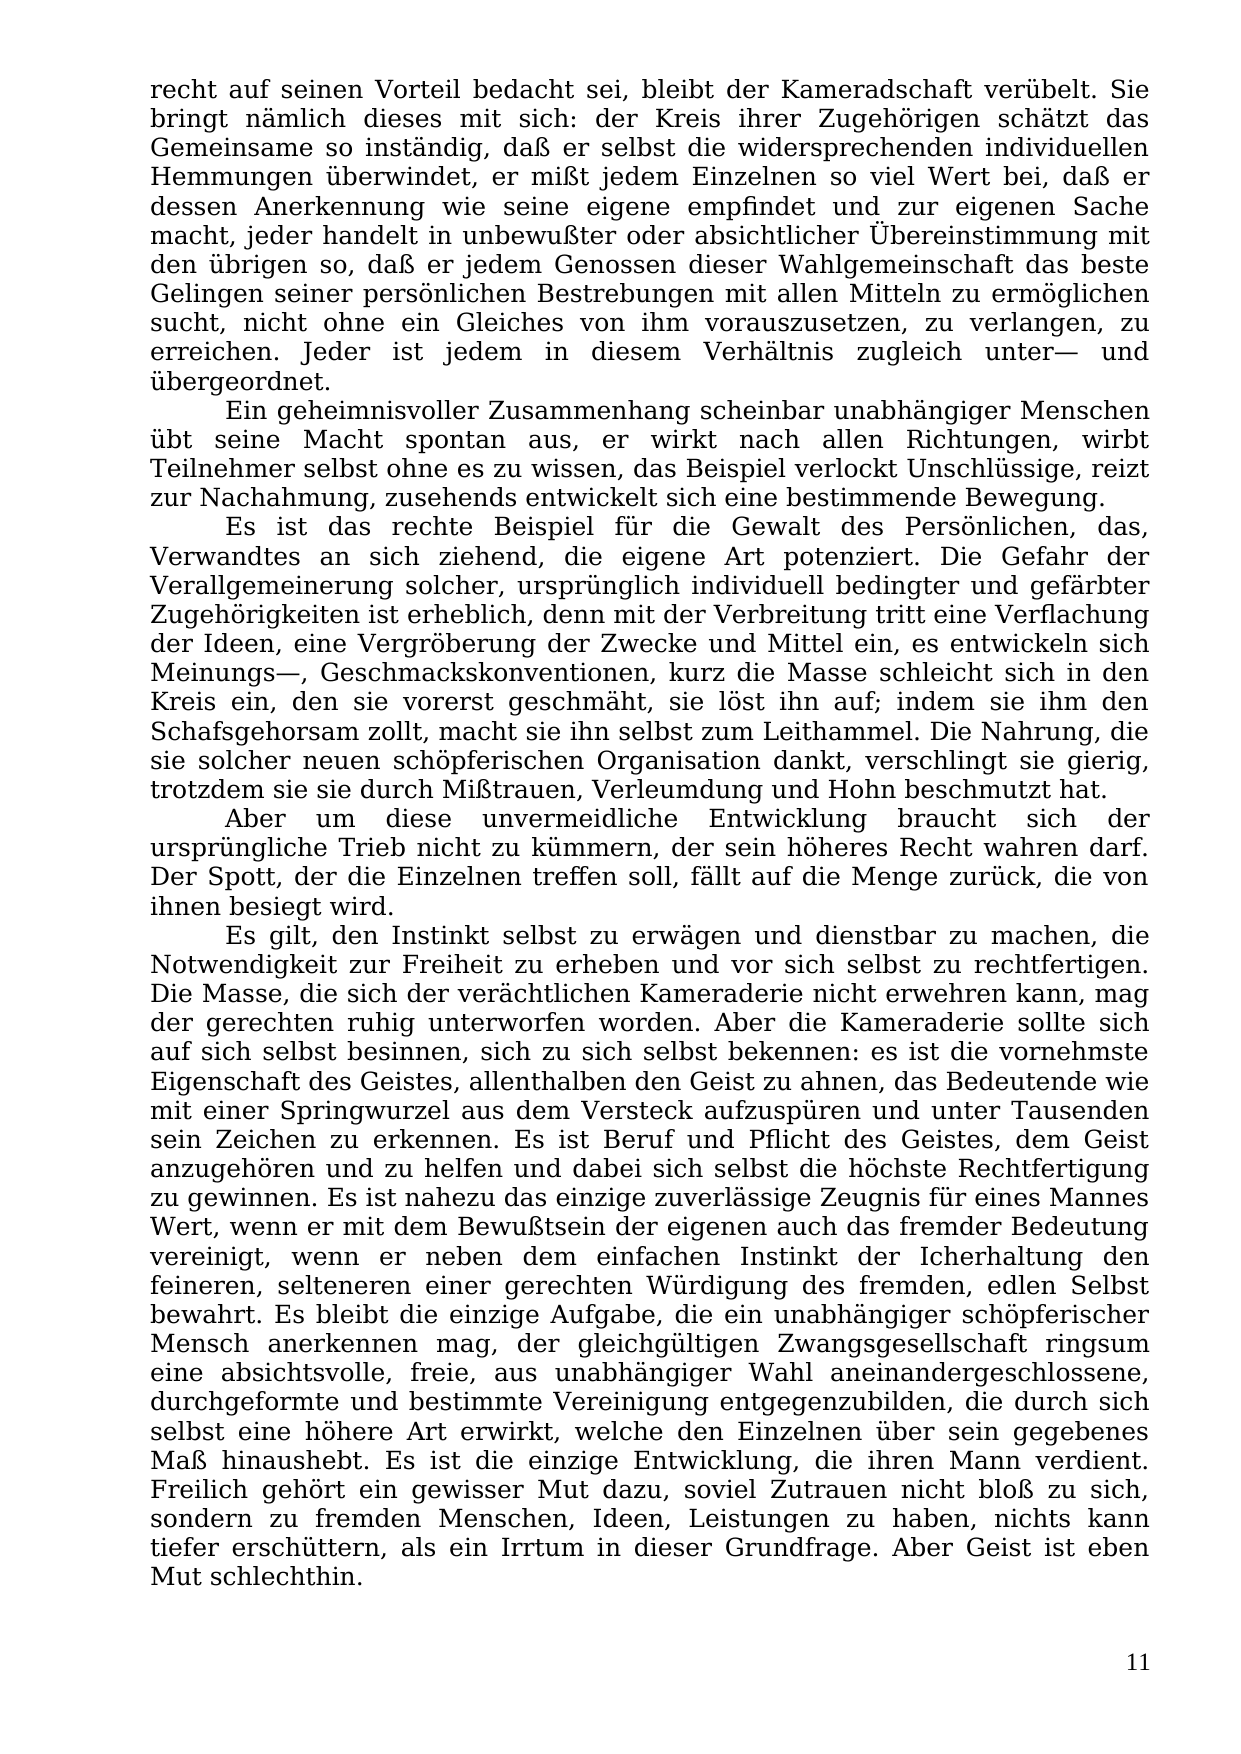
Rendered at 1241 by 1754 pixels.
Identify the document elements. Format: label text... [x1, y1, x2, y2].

text Ein geheimnisvoller Zusammenhang scheinbar unabhängiger Menschen übt seine Macht spontan aus, er wirkt nach allen Richtungen, wirbt Teilnehmer selbst ohne es zu wissen, das Beispiel verlockt Unschlüssige, reizt zur Nachahmung, zusehends entwickelt sich eine bestimmende Bewegung. [150, 396, 1151, 512]
text Es ist das rechte Beispiel für die Gewalt des Persönlichen, das, Verwandtes an sich ziehend, die eigene Art potenziert. Die Gefahr der Verallgemeinerung solcher, ursprünglich individuell bedingter und gefärbter Zugehörigkeiten ist erheblich, denn mit der Verbreitung tritt eine Verflachung der Ideen, eine Vergröberung der Zwecke und Mittel ein, es entwickeln sich Meinungs—, Geschmackskonventionen, kurz die Masse schleicht sich in den Kreis ein, den sie vorerst geschmäht, sie löst ihn auf; indem sie ihm den Schafsgehorsam zollt, macht sie ihn selbst zum Leithammel. Die Nahrung, die sie solcher neuen schöpferischen Organisation dankt, verschlingt sie gierig, trotzdem sie sie durch Mißtrauen, Verleumdung und Hohn beschmutzt hat. [150, 512, 1151, 804]
text Es gilt, den Instinkt selbst zu erwägen und dienstbar zu machen, die Notwendigkeit zur Freiheit zu erheben und vor sich selbst zu rechtfertigen. Die Masse, die sich der verächtlichen Kameraderie nicht erwehren kann, mag der gerechten ruhig unterworfen worden. Aber die Kameraderie sollte sich auf sich selbst besinnen, sich zu sich selbst bekennen: es ist die vornehmste Eigenschaft des Geistes, allenthalben den Geist zu ahnen, das Bedeutende wie mit einer Springwurzel aus dem Versteck aufzuspüren und unter Tausenden sein Zeichen zu erkennen. Es ist Beruf und Pflicht des Geistes, dem Geist anzugehören und zu helfen und dabei sich selbst die höchste Rechtfertigung zu gewinnen. Es ist nahezu das einzige zuverlässige Zeugnis für eines Mannes Wert, wenn er mit dem Bewußtsein der eigenen auch das fremder Bedeutung vereinigt, wenn er neben dem einfachen Instinkt der Icherhaltung den feineren, selteneren einer gerechten Würdigung des fremden, edlen Selbst bewahrt. Es bleibt die einzige Aufgabe, die ein unabhängiger schöpferischer Mensch anerkennen mag, der gleichgültigen Zwangsgesellschaft ringsum eine absichtsvolle, freie, aus unabhängiger Wahl aneinandergeschlossene, durchgeformte und bestimmte Vereinigung entgegenzubilden, die durch sich selbst eine höhere Art erwirkt, welche den Einzelnen über sein gegebenes Maß hinaushebt. Es ist die einzige Entwicklung, die ihren Mann verdient. Freilich gehört ein gewisser Mut dazu, soviel Zutrauen nicht bloß zu sich, sondern zu fremden Menschen, Ideen, Leistungen zu haben, nichts kann tiefer erschüttern, als ein Irrtum in dieser Grundfrage. Aber Geist ist eben Mut schlechthin. [150, 921, 1151, 1592]
text recht auf seinen Vorteil bedacht sei, bleibt der Kameradschaft verübelt. Sie bringt nämlich dieses mit sich: der Kreis ihrer Zugehörigen schätzt das Gemeinsame so inständig, daß er selbst die widersprechenden individuellen Hemmungen überwindet, er mißt jedem Einzelnen so viel Wert bei, daß er dessen Anerkennung wie seine eigene empfindet und zur eigenen Sache macht, jeder handelt in unbewußter oder absichtlicher Übereinstimmung mit den übrigen so, daß er jedem Genossen dieser Wahlgemeinschaft das beste Gelingen seiner persönlichen Bestrebungen mit allen Mitteln zu ermöglichen sucht, nicht ohne ein Gleiches von ihm vorauszusetzen, zu verlangen, zu erreichen. Jeder ist jedem in diesem Verhältnis zugleich unter— und übergeordnet. [150, 75, 1151, 396]
text Aber um diese unvermeidliche Entwicklung braucht sich der ursprüngliche Trieb nicht zu kümmern, der sein höheres Recht wahren darf. Der Spott, der die Einzelnen treffen soll, fällt auf die Menge zurück, die von ihnen besiegt wird. [150, 804, 1151, 921]
